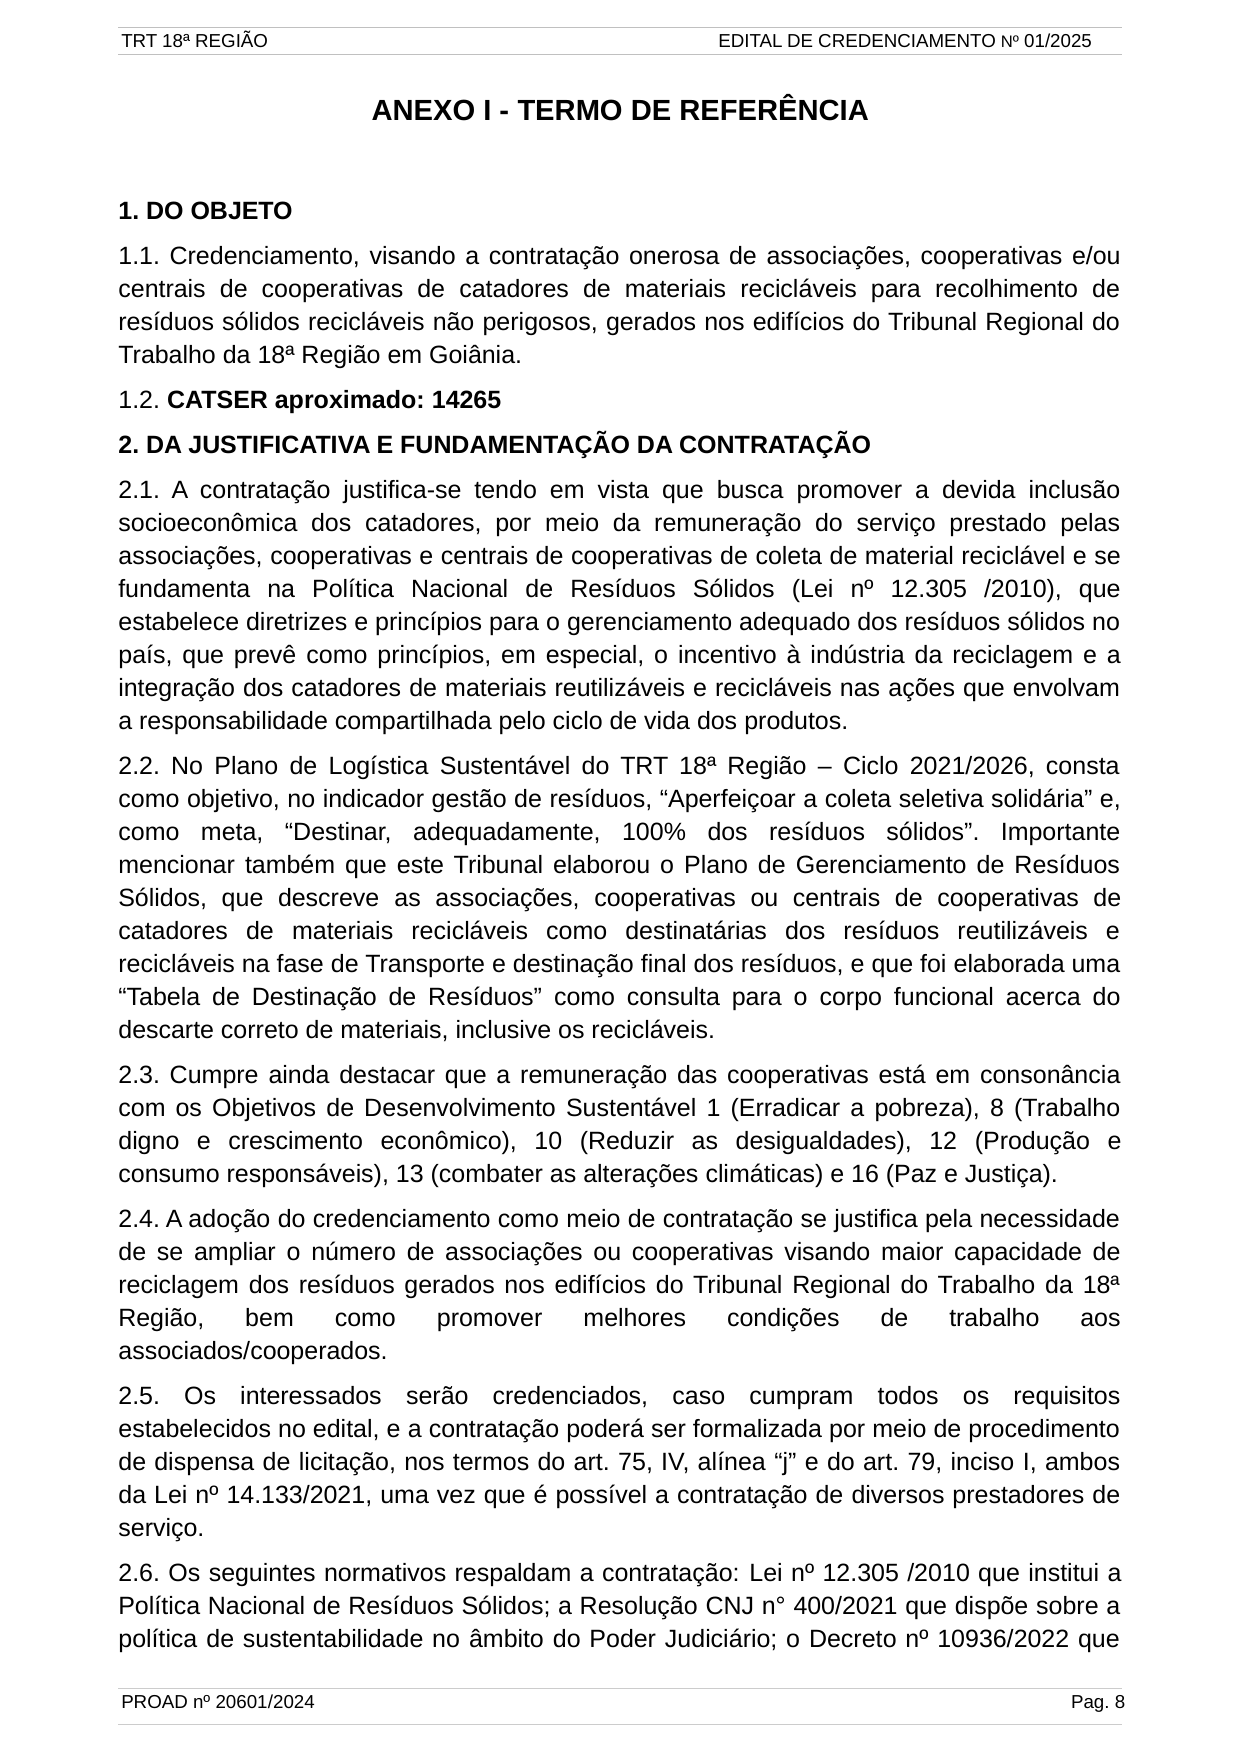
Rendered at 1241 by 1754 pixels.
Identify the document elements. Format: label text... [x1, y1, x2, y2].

text 2.4. A adoção do credenciamento como meio de contratação se justifica pela necessidade de se ampliar o número de associações ou cooperativas visando maior capacidade de reciclagem dos resíduos gerados nos edifícios do Tribunal Regional do Trabalho da 18ª Região, bem como promover melhores condições de trabalho aos associados/cooperados. [118, 1204, 1122, 1365]
text 2.5. Os interessados serão credenciados, caso cumpram todos os requisitos estabelecidos no edital, e a contratação poderá ser formalizada por meio de procedimento de dispensa de licitação, nos termos do art. 75, IV, alínea “j” e do art. 79, inciso I, ambos da Lei nº 14.133/2021, uma vez que é possível a contratação de diversos prestadores de serviço. [118, 1381, 1122, 1542]
text 1.1. Credenciamento, visando a contratação onerosa de associações, cooperativas e/ou centrais de cooperativas de catadores de materiais recicláveis para recolhimento de resíduos sólidos recicláveis não perigosos, gerados nos edifícios do Tribunal Regional do Trabalho da 18ª Região em Goiânia. [118, 241, 1122, 369]
text 1. DO OBJETO [118, 196, 1122, 225]
text 2.2. No Plano de Logística Sustentável do TRT 18ª Região – Ciclo 2021/2026, consta como objetivo, no indicador gestão de resíduos, “Aperfeiçoar a coleta seletiva solidária” e, como meta, “Destinar, adequadamente, 100% dos resíduos sólidos”. Importante mencionar também que este Tribunal elaborou o Plano de Gerenciamento de Resíduos Sólidos, que descreve as associações, cooperativas ou centrais de cooperativas de catadores de materiais recicláveis como destinatárias dos resíduos reutilizáveis e recicláveis na fase de Transporte e destinação final dos resíduos, e que foi elaborada uma “Tabela de Destinação de Resíduos” como consulta para o corpo funcional acerca do descarte correto de materiais, inclusive os recicláveis. [118, 751, 1122, 1044]
text 1.2. CATSER aproximado: 14265 [118, 385, 1122, 414]
text 2. DA JUSTIFICATIVA E FUNDAMENTAÇÃO DA CONTRATAÇÃO [118, 430, 1122, 459]
text ANEXO I - TERMO DE REFERÊNCIA [118, 93, 1122, 126]
text 2.1. A contratação justifica-se tendo em vista que busca promover a devida inclusão socioeconômica dos catadores, por meio da remuneração do serviço prestado pelas associações, cooperativas e centrais de cooperativas de coleta de material reciclável e se fundamenta na Política Nacional de Resíduos Sólidos (Lei nº 12.305 /2010), que estabelece diretrizes e princípios para o gerenciamento adequado dos resíduos sólidos no país, que prevê como princípios, em especial, o incentivo à indústria da reciclagem e a integração dos catadores de materiais reutilizáveis e recicláveis nas ações que envolvam a responsabilidade compartilhada pelo ciclo de vida dos produtos. [118, 475, 1122, 735]
text 2.3. Cumpre ainda destacar que a remuneração das cooperativas está em consonância com os Objetivos de Desenvolvimento Sustentável 1 (Erradicar a pobreza), 8 (Trabalho digno e crescimento econômico), 10 (Reduzir as desigualdades), 12 (Produção e consumo responsáveis), 13 (combater as alterações climáticas) e 16 (Paz e Justiça). [118, 1060, 1122, 1188]
text 2.6. Os seguintes normativos respaldam a contratação: Lei nº 12.305 /2010 que institui a Política Nacional de Resíduos Sólidos; a Resolução CNJ n° 400/2021 que dispõe sobre a política de sustentabilidade no âmbito do Poder Judiciário; o Decreto nº 10936/2022 que [118, 1558, 1122, 1653]
